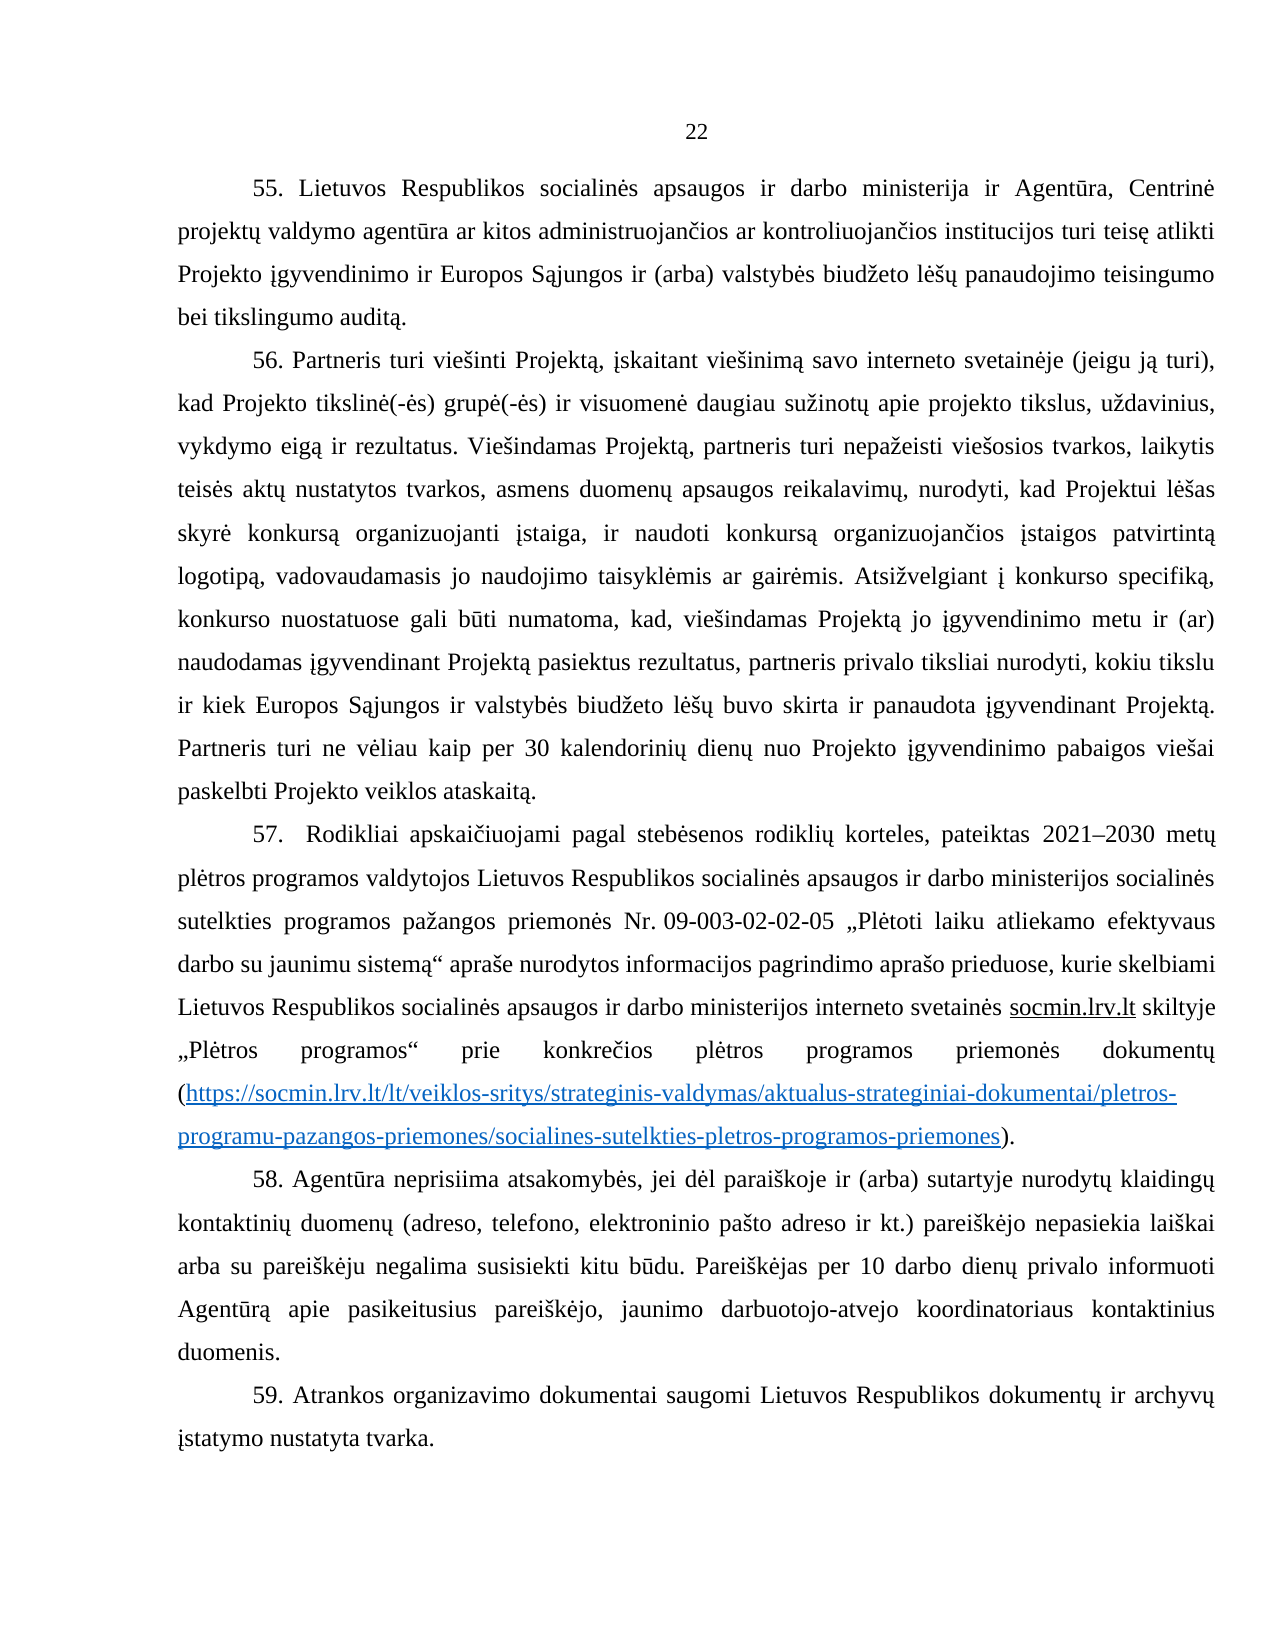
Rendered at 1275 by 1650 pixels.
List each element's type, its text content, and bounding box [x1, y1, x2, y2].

text 57. Rodikliai apskaičiuojami pagal stebėsenos rodiklių korteles, pateiktas 2021–2030 metų plėtros programos valdytojos Lietuvos Respublikos socialinės apsaugos ir darbo ministerijos socialinės sutelkties programos pažangos priemonės Nr. 09-003-02-02-05 „Plėtoti laiku atliekamo efektyvaus darbo su jaunimu sistemą“ apraše nurodytos informacijos pagrindimo aprašo prieduose, kurie skelbiami Lietuvos Respublikos socialinės apsaugos ir darbo ministerijos interneto svetainės socmin.lrv.lt skiltyje „Plėtros programos“ prie konkrečios plėtros programos priemonės dokumentų (https://socmin.lrv.lt/lt/veiklos-sritys/strateginis-valdymas/aktualus-strateginiai-dokumentai/pletros-programu-pazangos-priemones/socialines-sutelkties-pletros-programos-priemones). [177, 819, 1216, 1150]
text 59. Atrankos organizavimo dokumentai saugomi Lietuvos Respublikos dokumentų ir archyvų įstatymo nustatyta tvarka. [177, 1380, 1216, 1452]
text 58. Agentūra neprisiima atsakomybės, jei dėl paraiškoje ir (arba) sutartyje nurodytų klaidingų kontaktinių duomenų (adreso, telefono, elektroninio pašto adreso ir kt.) pareiškėjo nepasiekia laiškai arba su pareiškėju negalima susisiekti kitu būdu. Pareiškėjas per 10 darbo dienų privalo informuoti Agentūrą apie pasikeitusius pareiškėjo, jaunimo darbuotojo-atvejo koordinatoriaus kontaktinius duomenis. [177, 1164, 1216, 1366]
text 56. Partneris turi viešinti Projektą, įskaitant viešinimą savo interneto svetainėje (jeigu ją turi), kad Projekto tikslinė(-ės) grupė(-ės) ir visuomenė daugiau sužinotų apie projekto tikslus, uždavinius, vykdymo eigą ir rezultatus. Viešindamas Projektą, partneris turi nepažeisti viešosios tvarkos, laikytis teisės aktų nustatytos tvarkos, asmens duomenų apsaugos reikalavimų, nurodyti, kad Projektui lėšas skyrė konkursą organizuojanti įstaiga, ir naudoti konkursą organizuojančios įstaigos patvirtintą logotipą, vadovaudamasis jo naudojimo taisyklėmis ar gairėmis. Atsižvelgiant į konkurso specifiką, konkurso nuostatuose gali būti numatoma, kad, viešindamas Projektą jo įgyvendinimo metu ir (ar) naudodamas įgyvendinant Projektą pasiektus rezultatus, partneris privalo tiksliai nurodyti, kokiu tikslu ir kiek Europos Sąjungos ir valstybės biudžeto lėšų buvo skirta ir panaudota įgyvendinant Projektą. Partneris turi ne vėliau kaip per 30 kalendorinių dienų nuo Projekto įgyvendinimo pabaigos viešai paskelbti Projekto veiklos ataskaitą. [177, 345, 1216, 805]
text 55. Lietuvos Respublikos socialinės apsaugos ir darbo ministerija ir Agentūra, Centrinė projektų valdymo agentūra ar kitos administruojančios ar kontroliuojančios institucijos turi teisę atlikti Projekto įgyvendinimo ir Europos Sąjungos ir (arba) valstybės biudžeto lėšų panaudojimo teisingumo bei tikslingumo auditą. [177, 173, 1216, 331]
